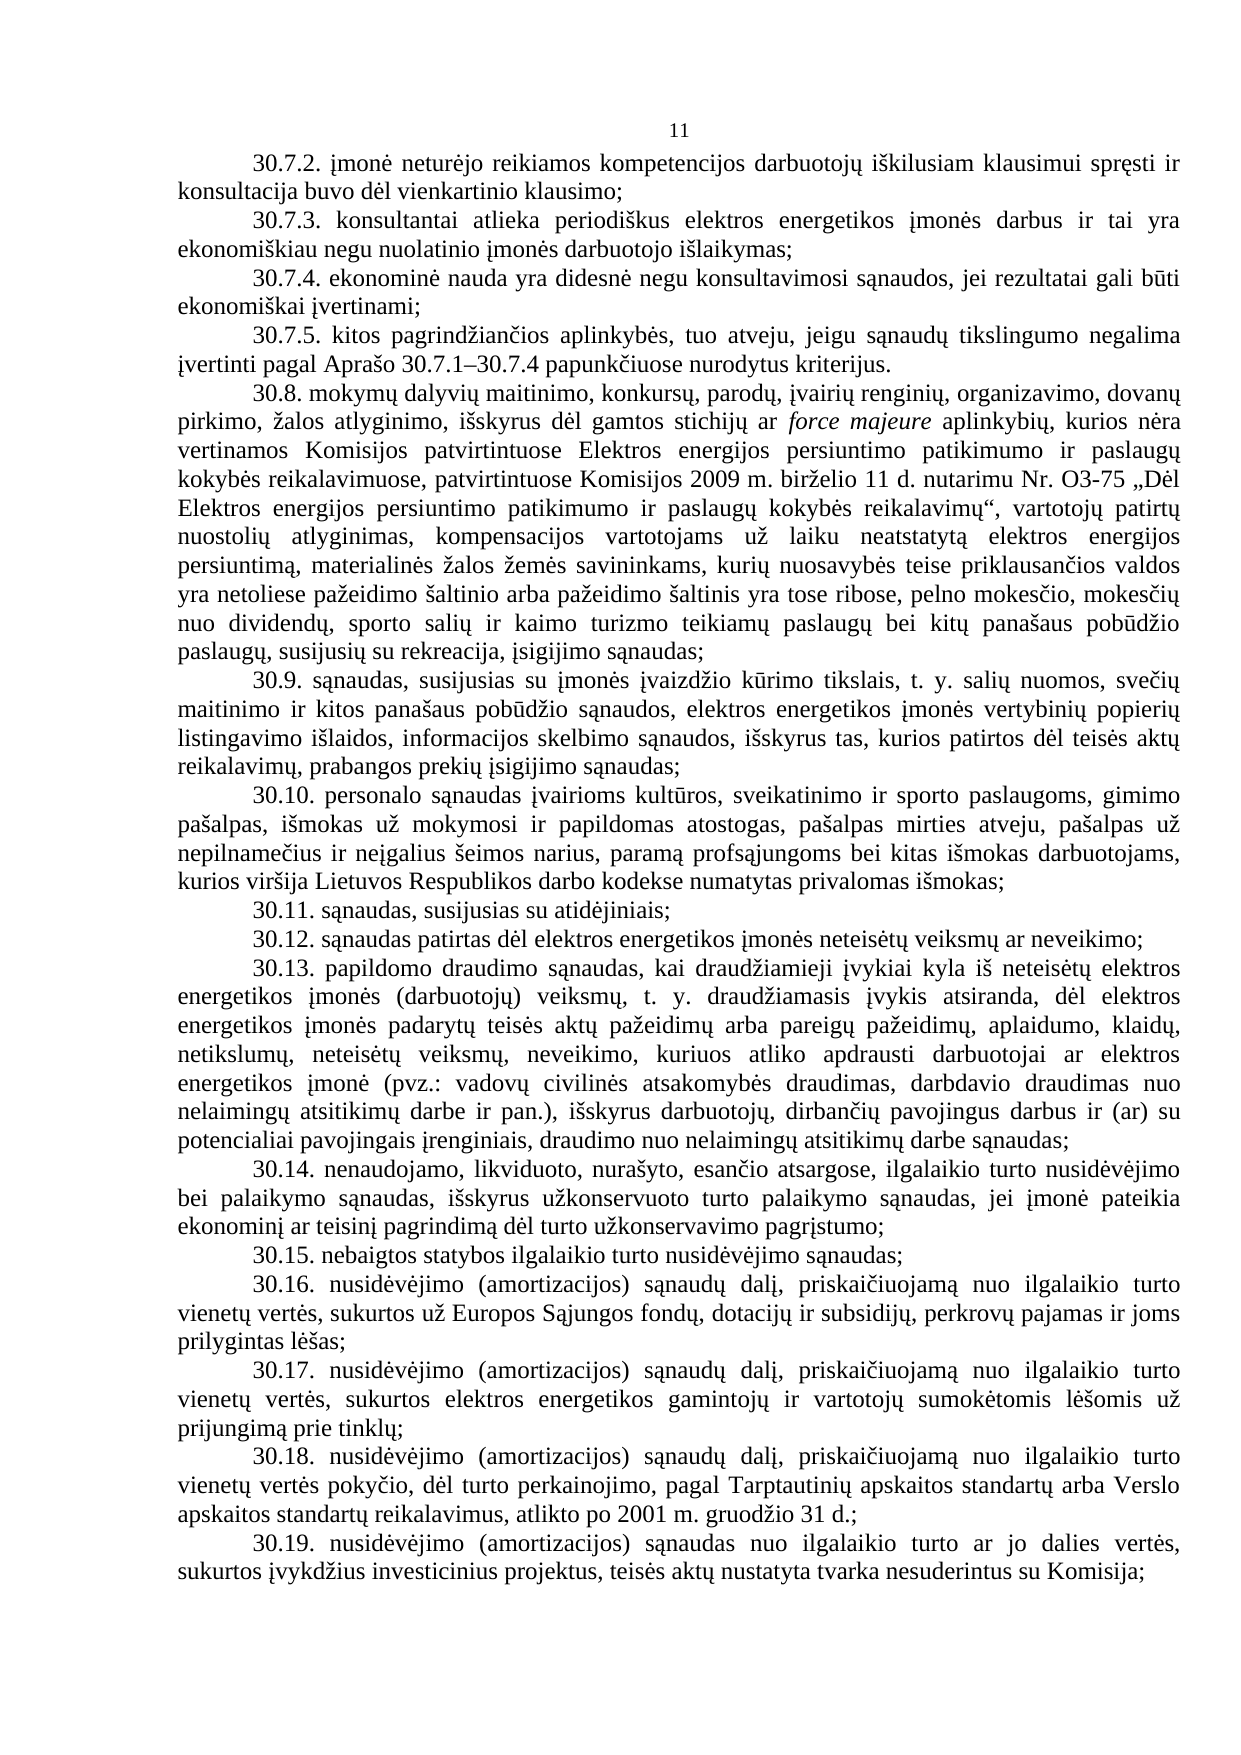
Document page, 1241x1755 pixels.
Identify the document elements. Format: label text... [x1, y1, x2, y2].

text 30.13. papildomo draudimo sąnaudas, kai draudžiamieji įvykiai kyla iš neteisėtų elektros energetikos įmonės (darbuotojų) veiksmų, t. y. draudžiamasis įvykis atsiranda, dėl elektros energetikos įmonės padarytų teisės aktų pažeidimų arba pareigų pažeidimų, aplaidumo, klaidų, netikslumų, neteisėtų veiksmų, neveikimo, kuriuos atliko apdrausti darbuotojai ar elektros energetikos įmonė (pvz.: vadovų civilinės atsakomybės draudimas, darbdavio draudimas nuo nelaimingų atsitikimų darbe ir pan.), išskyrus darbuotojų, dirbančių pavojingus darbus ir (ar) su potencialiai pavojingais įrenginiais, draudimo nuo nelaimingų atsitikimų darbe sąnaudas; [177, 953, 1181, 1154]
text 30.7.4. ekonominė nauda yra didesnė negu konsultavimosi sąnaudos, jei rezultatai gali būti ekonomiškai įvertinami; [177, 263, 1181, 320]
text 30.7.2. įmonė neturėjo reikiamos kompetencijos darbuotojų iškilusiam klausimui spręsti ir konsultacija buvo dėl vienkartinio klausimo; [177, 148, 1181, 205]
text 30.12. sąnaudas patirtas dėl elektros energetikos įmonės neteisėtų veiksmų ar neveikimo; [177, 924, 1181, 953]
text 30.11. sąnaudas, susijusias su atidėjiniais; [177, 895, 1181, 924]
text 30.7.3. konsultantai atlieka periodiškus elektros energetikos įmonės darbus ir tai yra ekonomiškiau negu nuolatinio įmonės darbuotojo išlaikymas; [177, 205, 1181, 263]
text 30.10. personalo sąnaudas įvairioms kultūros, sveikatinimo ir sporto paslaugoms, gimimo pašalpas, išmokas už mokymosi ir papildomas atostogas, pašalpas mirties atveju, pašalpas už nepilnamečius ir neįgalius šeimos narius, paramą profsąjungoms bei kitas išmokas darbuotojams, kurios viršija Lietuvos Respublikos darbo kodekse numatytas privalomas išmokas; [177, 780, 1181, 895]
text 30.14. nenaudojamo, likviduoto, nurašyto, esančio atsargose, ilgalaikio turto nusidėvėjimo bei palaikymo sąnaudas, išskyrus užkonservuoto turto palaikymo sąnaudas, jei įmonė pateikia ekonominį ar teisinį pagrindimą dėl turto užkonservavimo pagrįstumo; [177, 1154, 1181, 1240]
text 30.17. nusidėvėjimo (amortizacijos) sąnaudų dalį, priskaičiuojamą nuo ilgalaikio turto vienetų vertės, sukurtos elektros energetikos gamintojų ir vartotojų sumokėtomis lėšomis už prijungimą prie tinklų; [177, 1355, 1181, 1441]
text 30.18. nusidėvėjimo (amortizacijos) sąnaudų dalį, priskaičiuojamą nuo ilgalaikio turto vienetų vertės pokyčio, dėl turto perkainojimo, pagal Tarptautinių apskaitos standartų arba Verslo apskaitos standartų reikalavimus, atlikto po 2001 m. gruodžio 31 d.; [177, 1441, 1181, 1528]
text 30.7.5. kitos pagrindžiančios aplinkybės, tuo atveju, jeigu sąnaudų tikslingumo negalima įvertinti pagal Aprašo 30.7.1–30.7.4 papunkčiuose nurodytus kriterijus. [177, 320, 1181, 378]
text 30.9. sąnaudas, susijusias su įmonės įvaizdžio kūrimo tikslais, t. y. salių nuomos, svečių maitinimo ir kitos panašaus pobūdžio sąnaudos, elektros energetikos įmonės vertybinių popierių listingavimo išlaidos, informacijos skelbimo sąnaudos, išskyrus tas, kurios patirtos dėl teisės aktų reikalavimų, prabangos prekių įsigijimo sąnaudas; [177, 665, 1181, 780]
text 30.16. nusidėvėjimo (amortizacijos) sąnaudų dalį, priskaičiuojamą nuo ilgalaikio turto vienetų vertės, sukurtos už Europos Sąjungos fondų, dotacijų ir subsidijų, perkrovų pajamas ir joms prilygintas lėšas; [177, 1269, 1181, 1355]
text 30.8. mokymų dalyvių maitinimo, konkursų, parodų, įvairių renginių, organizavimo, dovanų pirkimo, žalos atlyginimo, išskyrus dėl gamtos stichijų ar force majeure aplinkybių, kurios nėra vertinamos Komisijos patvirtintuose Elektros energijos persiuntimo patikimumo ir paslaugų kokybės reikalavimuose, patvirtintuose Komisijos 2009 m. birželio 11 d. nutarimu Nr. O3-75 „Dėl Elektros energijos persiuntimo patikimumo ir paslaugų kokybės reikalavimų“, vartotojų patirtų nuostolių atlyginimas, kompensacijos vartotojams už laiku neatstatytą elektros energijos persiuntimą, materialinės žalos žemės savininkams, kurių nuosavybės teise priklausančios valdos yra netoliese pažeidimo šaltinio arba pažeidimo šaltinis yra tose ribose, pelno mokesčio, mokesčių nuo dividendų, sporto salių ir kaimo turizmo teikiamų paslaugų bei kitų panašaus pobūdžio paslaugų, susijusių su rekreacija, įsigijimo sąnaudas; [177, 378, 1181, 665]
text 30.19. nusidėvėjimo (amortizacijos) sąnaudas nuo ilgalaikio turto ar jo dalies vertės, sukurtos įvykdžius investicinius projektus, teisės aktų nustatyta tvarka nesuderintus su Komisija; [177, 1528, 1181, 1585]
text 30.15. nebaigtos statybos ilgalaikio turto nusidėvėjimo sąnaudas; [177, 1240, 1181, 1269]
